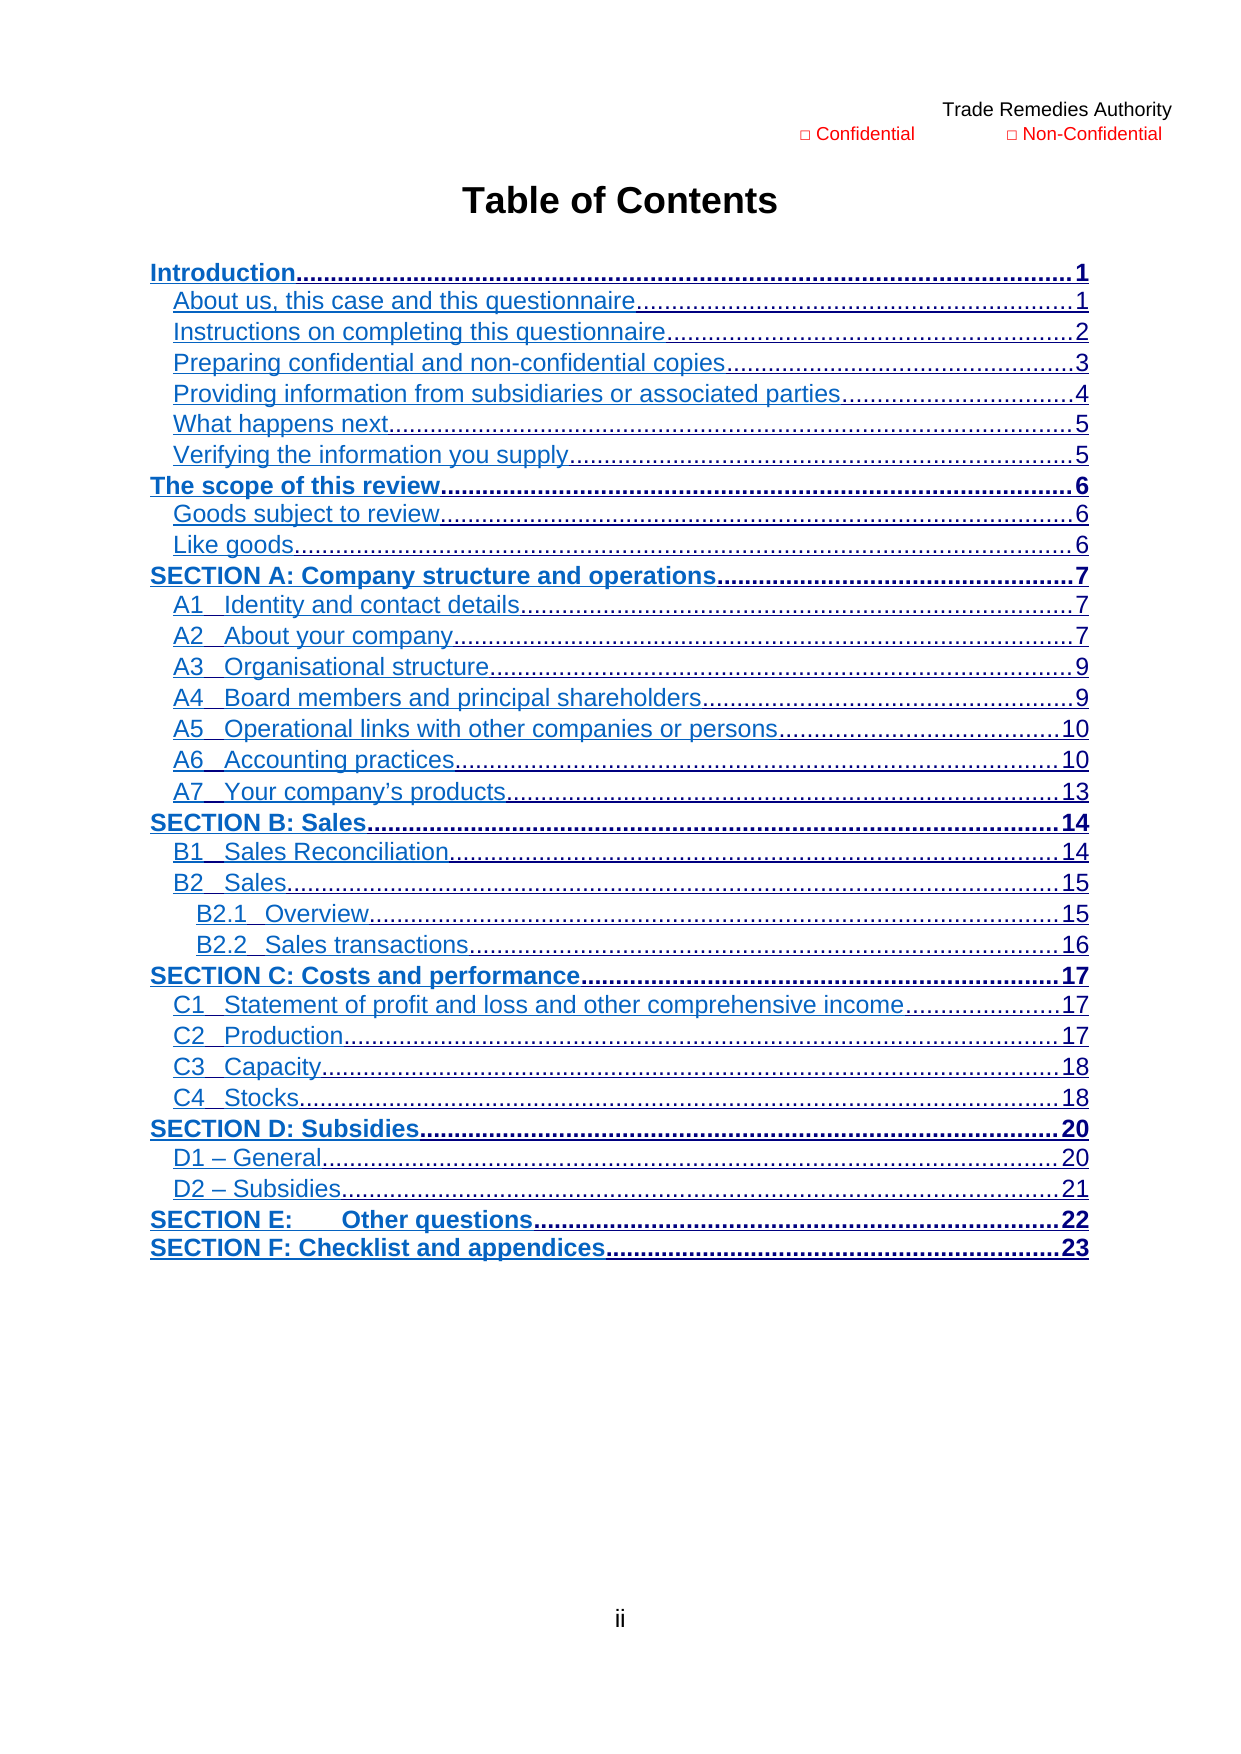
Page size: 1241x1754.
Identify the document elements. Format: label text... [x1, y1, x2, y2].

text SECTION C: Costs and performance 17 [150, 961, 1090, 990]
text Providing information from subsidiaries or associated parties 4 [173, 378, 1090, 407]
text B2.1 Overview 15 [196, 899, 1090, 928]
text A4 Board members and principal shareholders 9 [173, 683, 1090, 712]
text The scope of this review 6 [150, 471, 1090, 499]
text A2 About your company 7 [173, 621, 1090, 650]
text A5 Operational links with other companies or persons 10 [173, 714, 1090, 743]
text About us, this case and this questionnaire 1 [173, 286, 1090, 315]
subtitle Table of Contents [150, 179, 1090, 222]
text Introduction 1 [150, 258, 1090, 286]
text B2 Sales 15 [173, 868, 1090, 897]
text Goods subject to review 6 [173, 499, 1090, 528]
text A6 Accounting practices 10 [173, 745, 1090, 774]
text D1 – General 20 [173, 1143, 1090, 1172]
text D2 – Subsidies 21 [173, 1174, 1090, 1203]
text SECTION D: Subsidies 20 [150, 1114, 1090, 1143]
text SECTION B: Sales 14 [150, 808, 1090, 836]
text SECTION E: Other questions 22 [150, 1204, 1090, 1233]
text C4 Stocks 18 [173, 1083, 1090, 1112]
text SECTION F: Checklist and appendices 23 [150, 1233, 1090, 1262]
text What happens next 5 [173, 409, 1090, 438]
text Verifying the information you supply 5 [173, 440, 1090, 469]
text B1 Sales Reconciliation 14 [173, 836, 1090, 866]
text A1 Identity and contact details 7 [173, 590, 1090, 619]
text Instructions on completing this questionnaire 2 [173, 317, 1090, 346]
text A7 Your company’s products 13 [173, 777, 1090, 806]
text Like goods 6 [173, 530, 1090, 559]
text C3 Capacity 18 [173, 1052, 1090, 1081]
text SECTION A: Company structure and operations 7 [150, 561, 1090, 590]
text B2.2 Sales transactions 16 [196, 930, 1090, 959]
text C1 Statement of profit and loss and other comprehensive income 17 [173, 990, 1090, 1019]
text C2 Production 17 [173, 1021, 1090, 1050]
text Preparing confidential and non-confidential copies 3 [173, 348, 1090, 377]
text A3 Organisational structure 9 [173, 652, 1090, 681]
